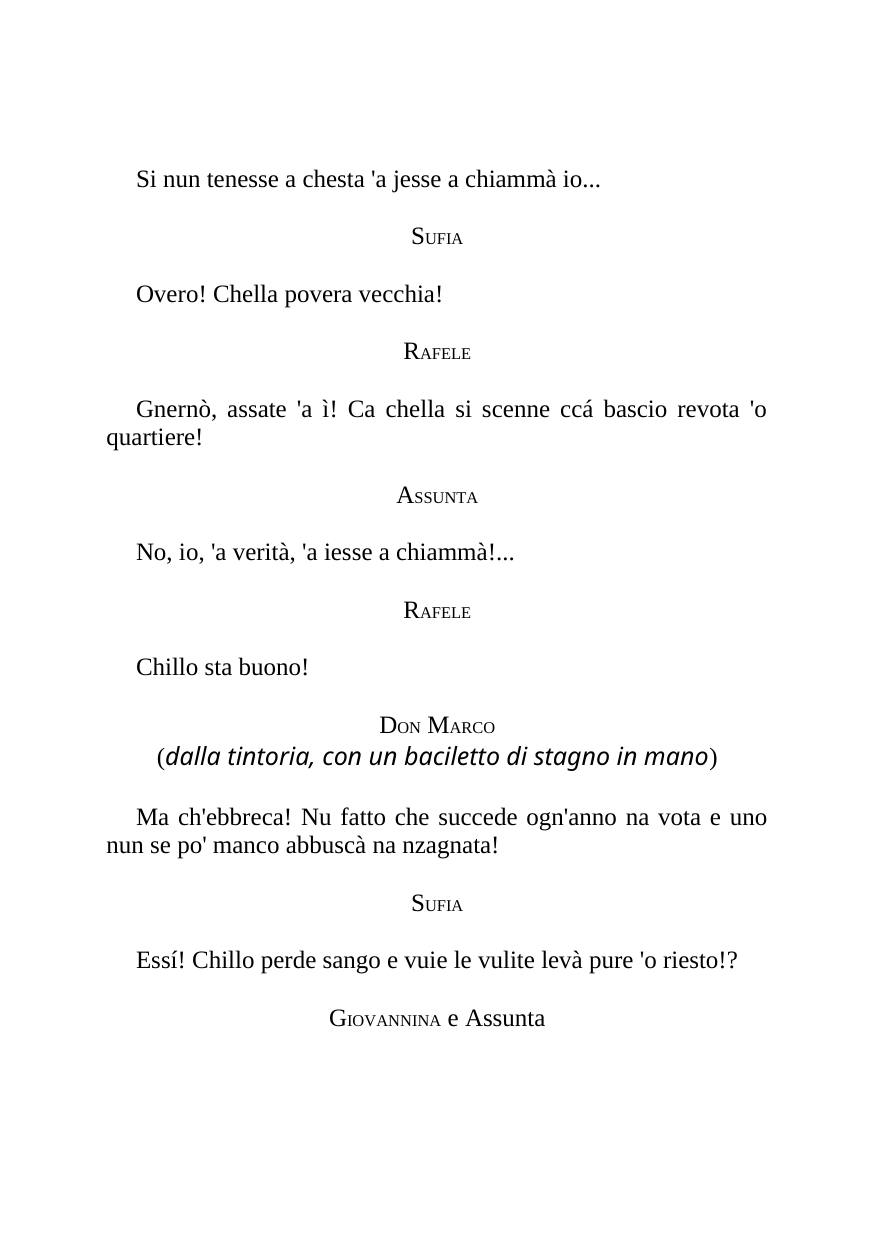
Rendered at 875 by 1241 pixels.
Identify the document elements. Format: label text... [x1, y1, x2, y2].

text Rafele [106, 336, 768, 365]
text Gnernò, assate 'a ì! Ca chella si scenne ccá bascio revota 'o quartiere! [106, 394, 768, 451]
text Giovannina e Assunta [106, 1003, 768, 1032]
text Assunta [106, 480, 768, 509]
text Si nun tenesse a chesta 'a jesse a chiammà io... [106, 164, 768, 192]
text Sufia [106, 888, 768, 917]
text No, io, 'a verità, 'a iesse a chiammà!... [106, 537, 768, 566]
text Essí! Chillo perde sango e vuie le vulite levà pure 'o riesto!? [106, 945, 768, 974]
text Don Marco [106, 710, 768, 739]
text Sufia [106, 221, 768, 250]
text Rafele [106, 595, 768, 624]
text Chillo sta buono! [106, 652, 768, 681]
text (dalla tintoria, con un baciletto di stagno in mano) [106, 739, 768, 773]
text Overo! Chella povera vecchia! [106, 279, 768, 307]
text Ma ch'ebbreca! Nu fatto che succede ogn'anno na vota e uno nun se po' manco abbuscà na nzagnata! [106, 802, 768, 859]
